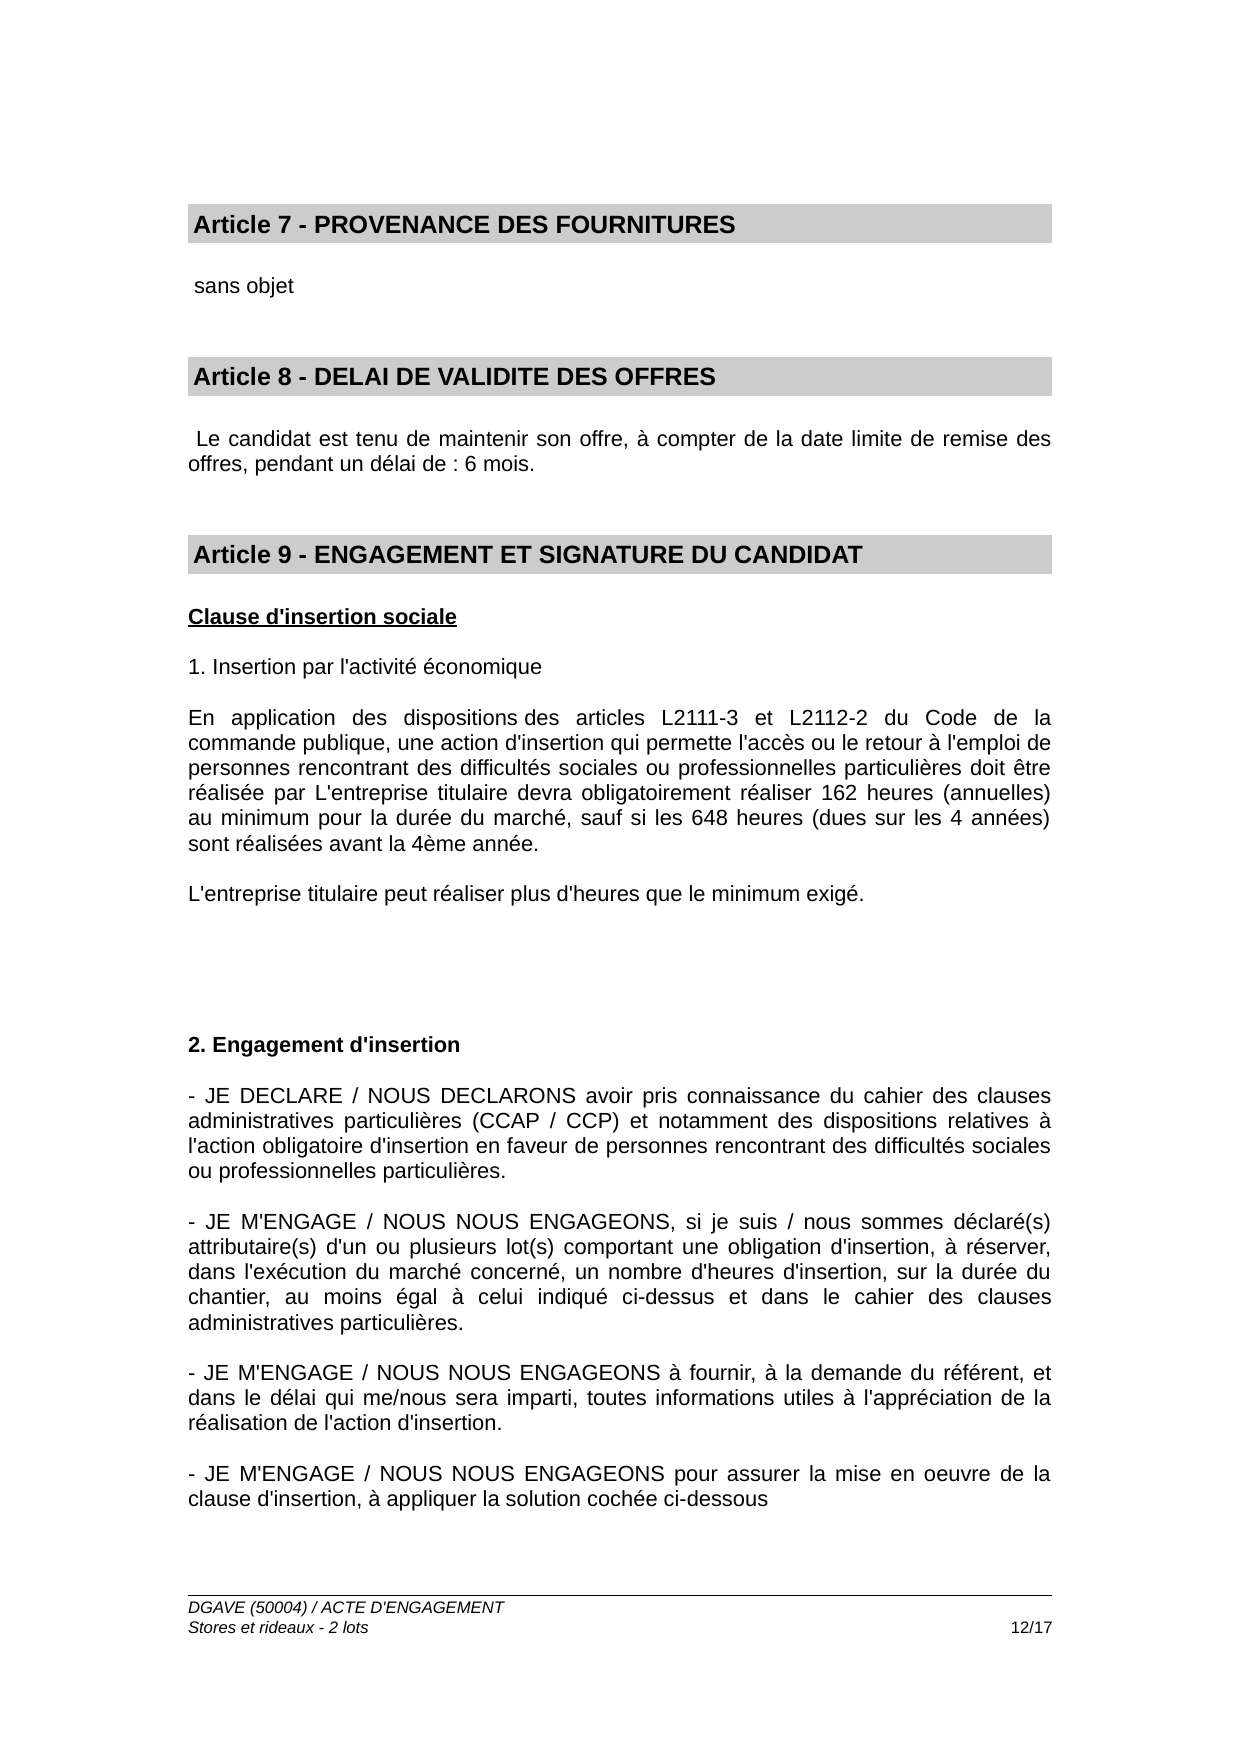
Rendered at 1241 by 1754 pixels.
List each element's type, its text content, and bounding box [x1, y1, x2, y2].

text 2. Engagement d'insertion [188, 1032, 1052, 1057]
text - JE M'ENGAGE / NOUS NOUS ENGAGEONS, si je suis / nous sommes déclaré(s) attributaire(s) d'un ou plusieurs lot(s) comportant une obligation d'insertion, à réserver, dans l'exécution du marché concerné, un nombre d'heures d'insertion, sur la durée du chantier, au moins égal à celui indiqué ci-dessus et dans le cahier des clauses administratives particulières. [188, 1209, 1052, 1335]
subtitle ENGAGEMENT ET SIGNATURE DU CANDIDAT [190, 537, 1050, 572]
text 1. Insertion par l'activité économique [188, 654, 1052, 679]
text sans objet [188, 273, 1052, 298]
text - JE M'ENGAGE / NOUS NOUS ENGAGEONS pour assurer la mise en oeuvre de la clause d'insertion, à appliquer la solution cochée ci-dessous [188, 1461, 1052, 1511]
subtitle PROVENANCE DES FOURNITURES [190, 207, 1050, 241]
text - JE M'ENGAGE / NOUS NOUS ENGAGEONS à fournir, à la demande du référent, et dans le délai qui me/nous sera imparti, toutes informations utiles à l'appréciation de la réalisation de l'action d'insertion. [188, 1360, 1052, 1436]
text Le candidat est tenu de maintenir son offre, à compter de la date limite de remise des offres, pendant un délai de : 6 mois. [188, 426, 1052, 476]
subtitle DELAI DE VALIDITE DES OFFRES [190, 360, 1050, 394]
text L'entreprise titulaire peut réaliser plus d'heures que le minimum exigé. [188, 881, 1052, 906]
text - JE DECLARE / NOUS DECLARONS avoir pris connaissance du cahier des clauses administratives particulières (CCAP / CCP) et notamment des dispositions relatives à l'action obligatoire d'insertion en faveur de personnes rencontrant des difficultés sociales ou professionnelles particulières. [188, 1083, 1052, 1183]
text Clause d'insertion sociale [188, 604, 1052, 629]
text En application des dispositions des articles L2111-3 et L2112-2 du Code de la commande publique, une action d'insertion qui permette l'accès ou le retour à l'emploi de personnes rencontrant des difficultés sociales ou professionnelles particulières doit être réalisée par L'entreprise titulaire devra obligatoirement réaliser 162 heures (annuelles) au minimum pour la durée du marché, sauf si les 648 heures (dues sur les 4 années) sont réalisées avant la 4ème année. [188, 704, 1052, 856]
